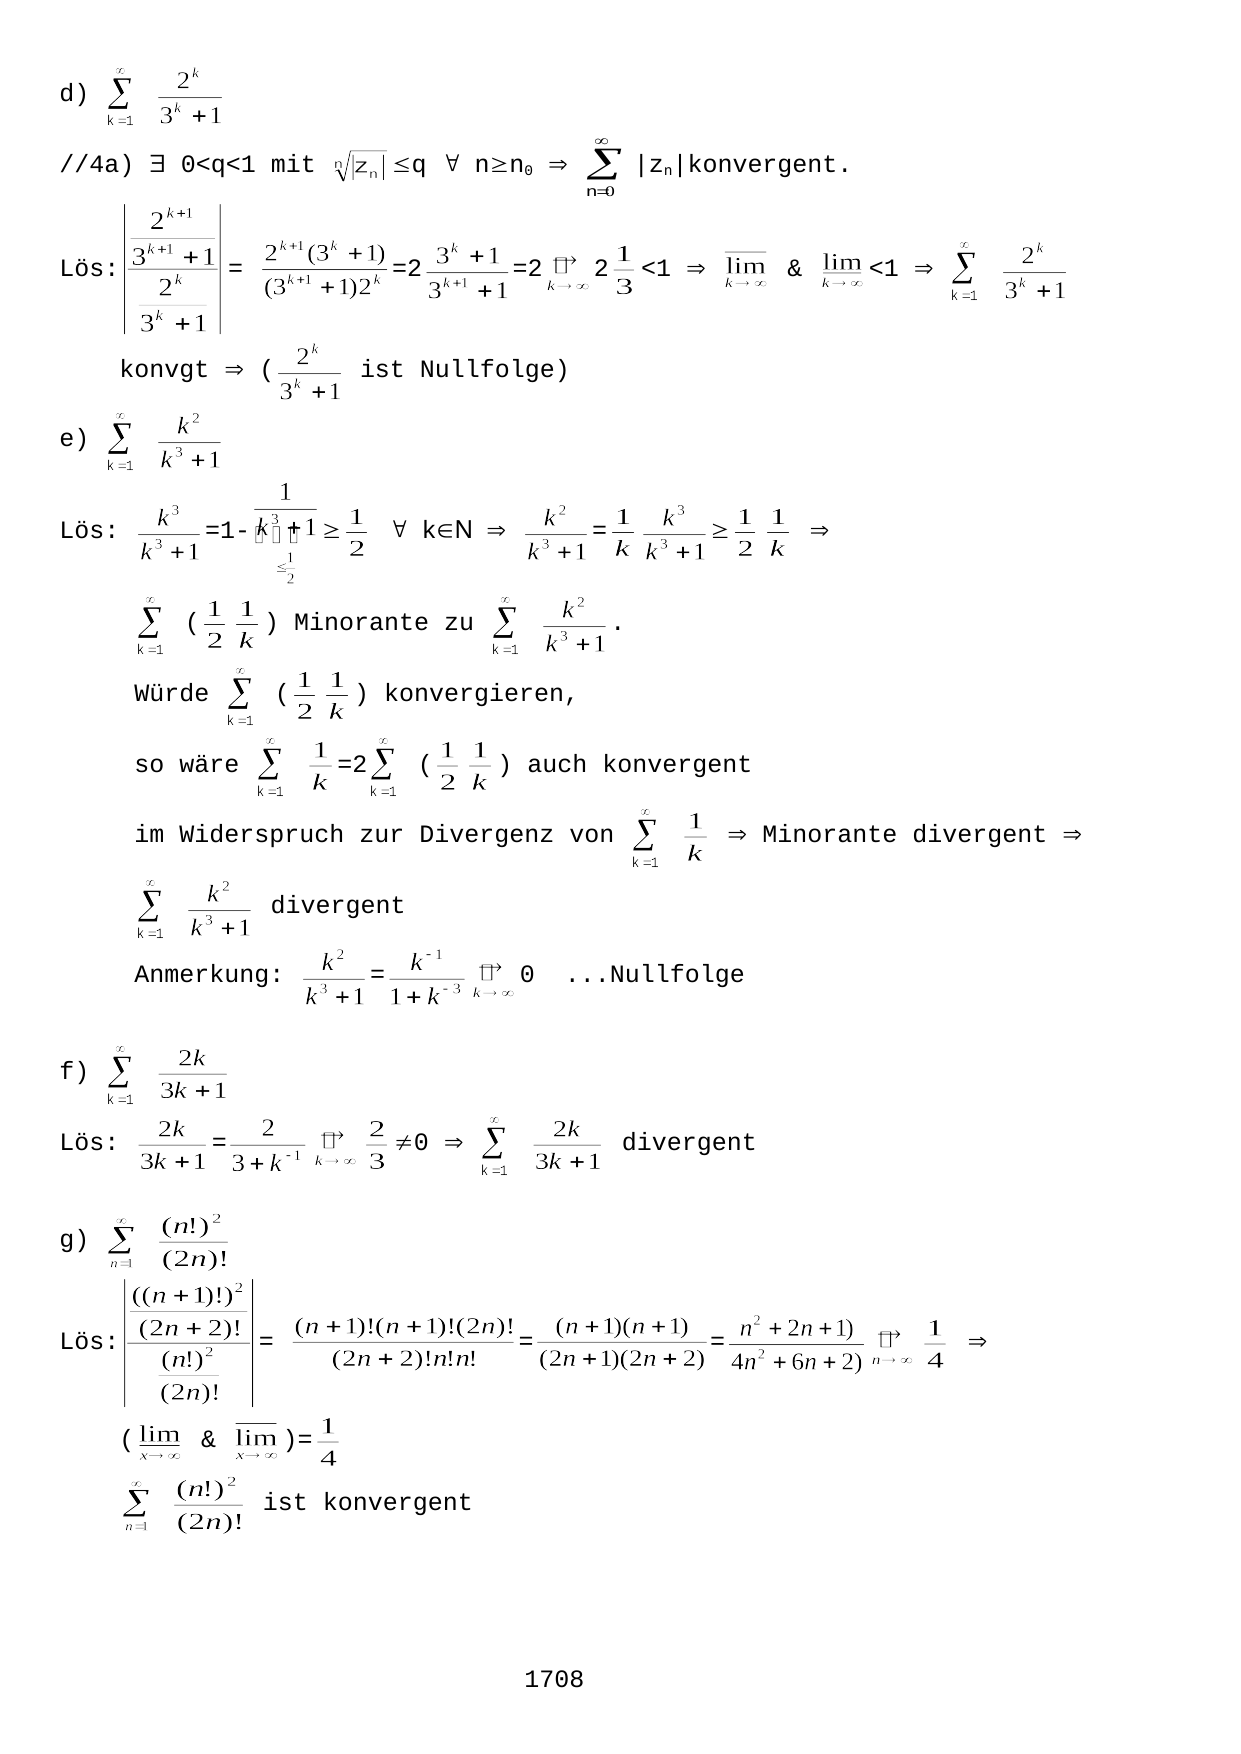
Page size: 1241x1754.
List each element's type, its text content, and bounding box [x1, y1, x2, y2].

text d) [59, 59, 1181, 130]
text Würde () konvergieren, so wäre =2() auch konvergent im Widerspruch zur Divergenz von  Minorante divergent  divergent Anmerkung: =0 ...Nullfolge [59, 659, 1181, 1009]
text g) [59, 1208, 1181, 1274]
text () Minorante zu . [59, 588, 1181, 659]
text Lös:= ==  ( & )= [59, 1274, 1181, 1471]
text ist konvergent [59, 1471, 1181, 1537]
text //4a)  0<q<1 mit q  nn0  |zn|konvergent. Lös:= =2=22<1  & <1  konvgt  ( ist Nullfolge) [59, 130, 1181, 404]
text Lös: =1-  kN  =  [59, 475, 1181, 588]
text e) [59, 404, 1181, 475]
text f) Lös: =0  divergent [59, 1037, 1181, 1179]
